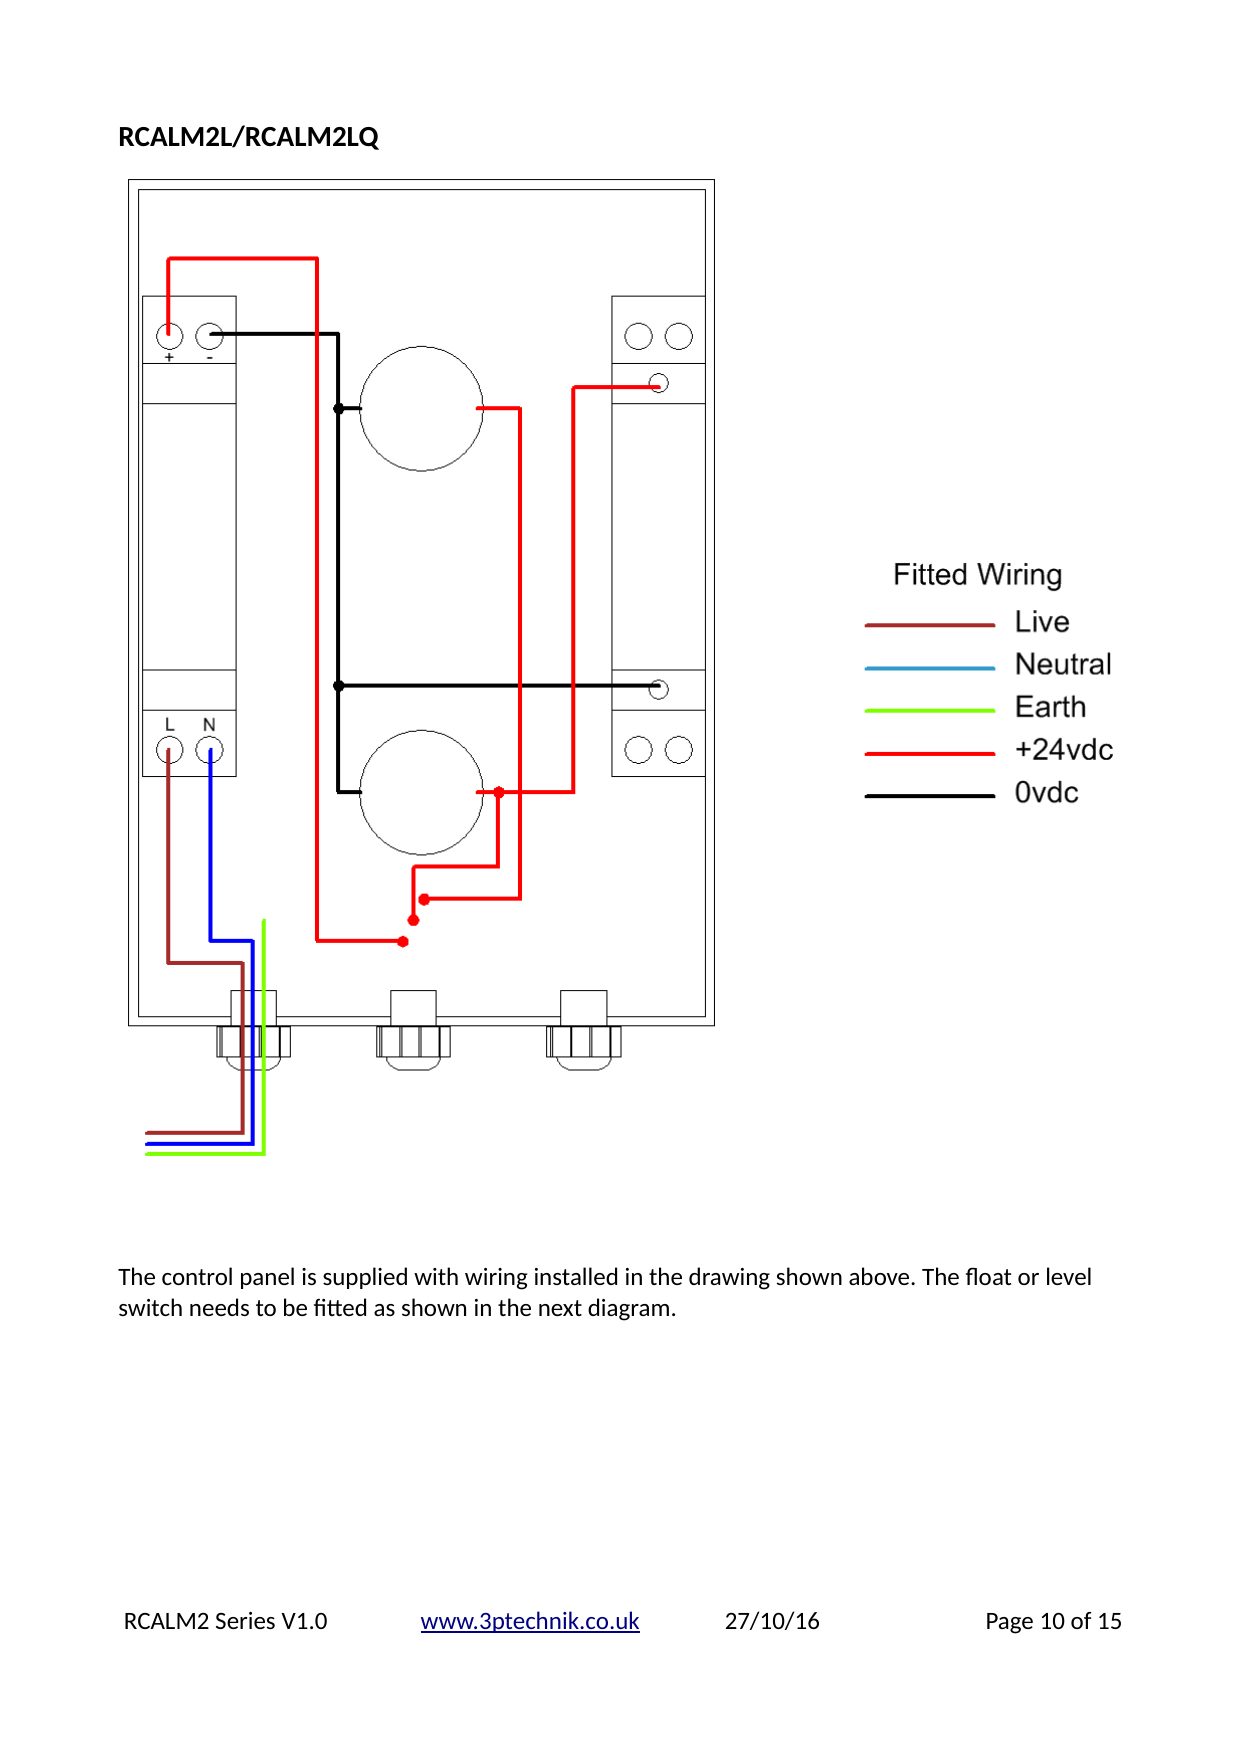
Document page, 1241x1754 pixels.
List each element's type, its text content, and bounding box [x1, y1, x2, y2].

text The control panel is supplied with wiring installed in the drawing shown above. The float or level switch needs to be fitted as shown in the next diagram. [118, 1261, 1122, 1322]
subtitle RCALM2L/RCALM2LQ [118, 118, 1122, 154]
picture [118, 166, 1123, 1171]
